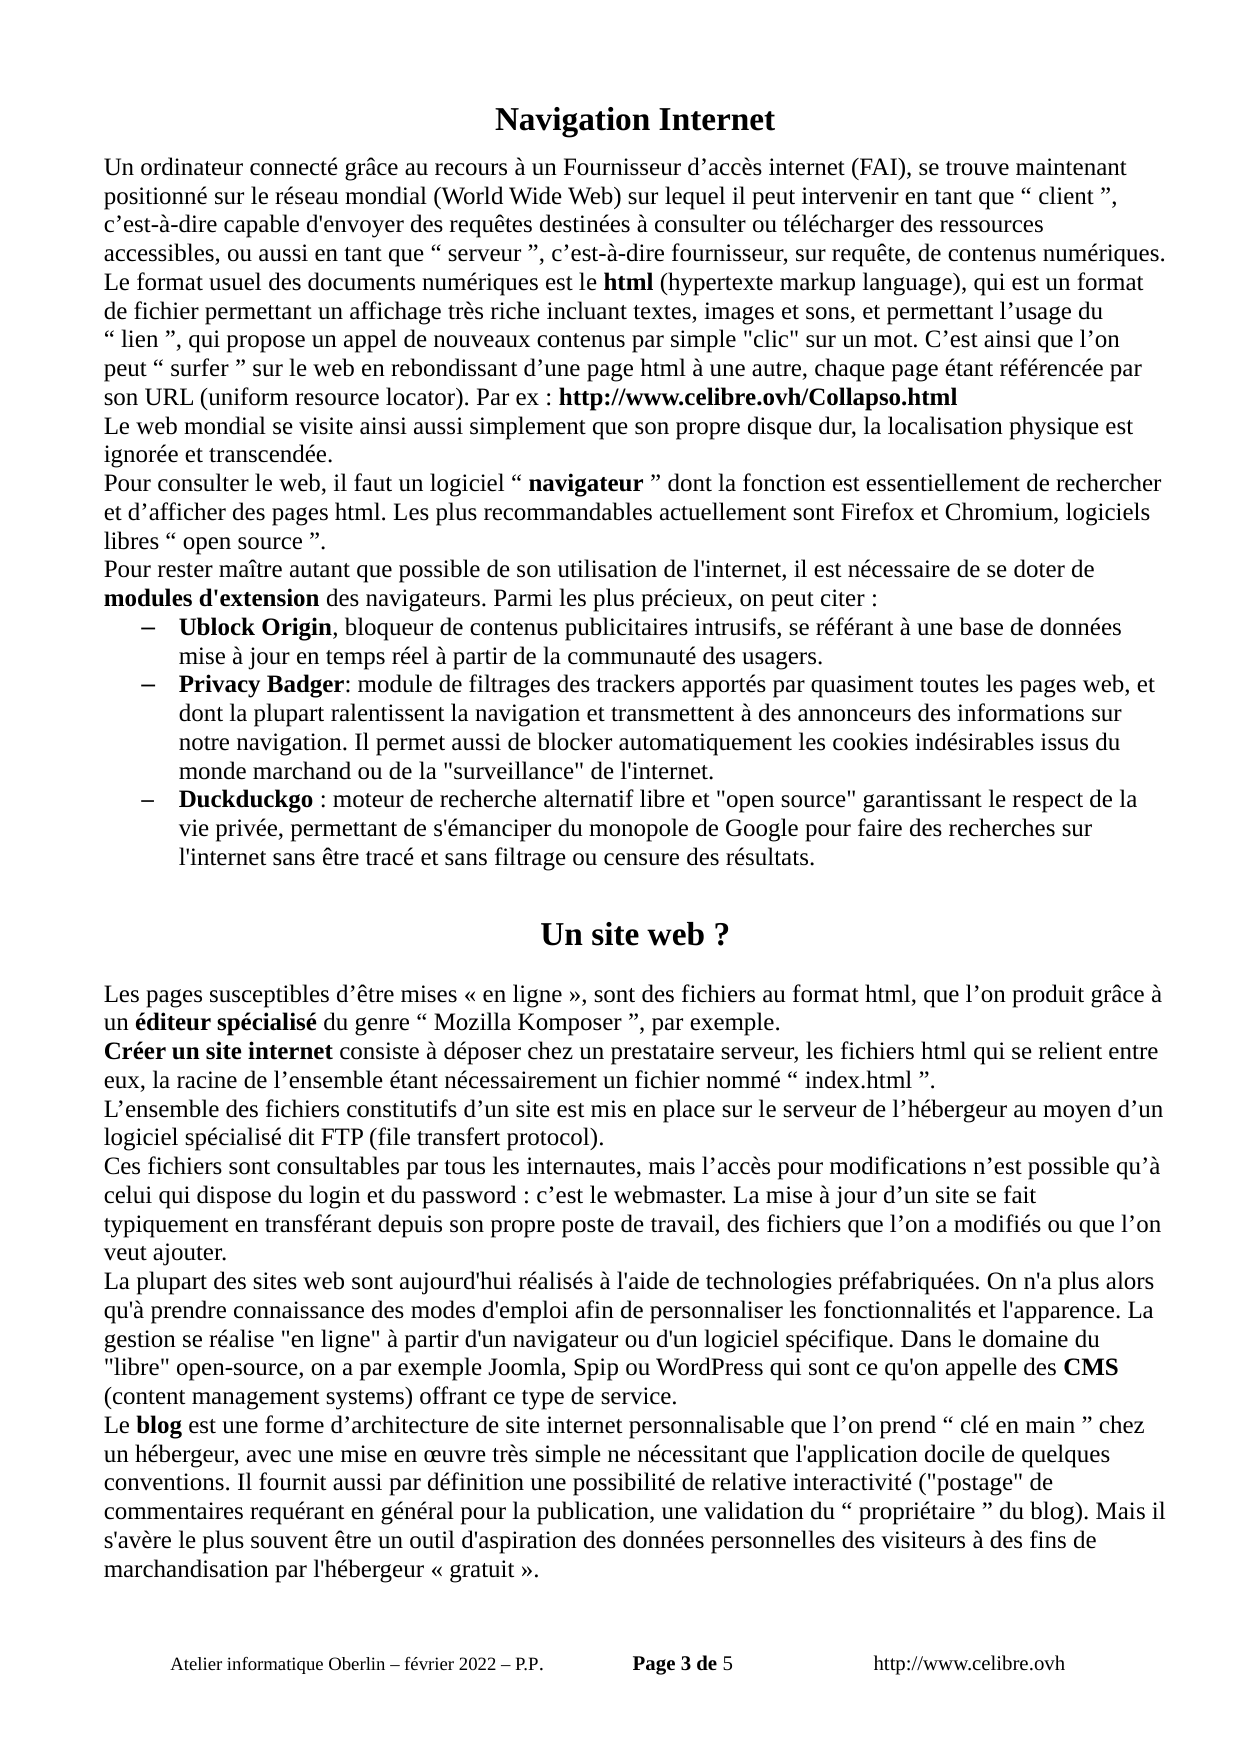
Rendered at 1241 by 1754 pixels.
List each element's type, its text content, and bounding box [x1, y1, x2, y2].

text Créer un site internet consiste à déposer chez un prestataire serveur, les fichiers html qui se relient entre eux, la racine de l’ensemble étant nécessairement un fichier nommé “ index.html ”. [103, 1036, 1167, 1094]
text Ces fichiers sont consultables par tous les internautes, mais l’accès pour modifications n’est possible qu’à celui qui dispose du login et du password : c’est le webmaster. La mise à jour d’un site se fait typiquement en transférant depuis son propre poste de travail, des fichiers que l’on a modifiés ou que l’on veut ajouter. [103, 1151, 1167, 1266]
text Un site web ? [103, 914, 1167, 952]
subtitle Navigation Internet [103, 99, 1167, 137]
text La plupart des sites web sont aujourd'hui réalisés à l'aide de technologies préfabriquées. On n'a plus alors qu'à prendre connaissance des modes d'emploi afin de personnaliser les fonctionnalités et l'apparence. La gestion se réalise "en ligne" à partir d'un navigateur ou d'un logiciel spécifique. Dans le domaine du "libre" open-source, on a par exemple Joomla, Spip ou WordPress qui sont ce qu'on appelle des CMS (content management systems) offrant ce type de service. [103, 1266, 1167, 1410]
list Privacy Badger: module de filtrages des trackers apportés par quasiment toutes les pages web, et dont la plupart ralentissent la navigation et transmettent à des annonceurs des informations sur notre navigation. Il permet aussi de blocker automatiquement les cookies indésirables issus du monde marchand ou de la "surveillance" de l'internet. [141, 669, 1167, 784]
text Pour consulter le web, il faut un logiciel “ navigateur ” dont la fonction est essentiellement de rechercher et d’afficher des pages html. Les plus recommandables actuellement sont Firefox et Chromium, logiciels libres “ open source ”. [103, 468, 1167, 554]
text L’ensemble des fichiers constitutifs d’un site est mis en place sur le serveur de l’hébergeur au moyen d’un logiciel spécialisé dit FTP (file transfert protocol). [103, 1094, 1167, 1151]
list Ublock Origin, bloqueur de contenus publicitaires intrusifs, se référant à une base de données mise à jour en temps réel à partir de la communauté des usagers. [141, 612, 1167, 669]
text Pour rester maître autant que possible de son utilisation de l'internet, il est nécessaire de se doter de modules d'extension des navigateurs. Parmi les plus précieux, on peut citer : [103, 554, 1167, 612]
text Le blog est une forme d’architecture de site internet personnalisable que l’on prend “ clé en main ” chez un hébergeur, avec une mise en œuvre très simple ne nécessitant que l'application docile de quelques conventions. Il fournit aussi par définition une possibilité de relative interactivité ("postage" de commentaires requérant en général pour la publication, une validation du “ propriétaire ” du blog). Mais il s'avère le plus souvent être un outil d'aspiration des données personnelles des visiteurs à des fins de marchandisation par l'hébergeur « gratuit ». [103, 1410, 1167, 1582]
list Duckduckgo : moteur de recherche alternatif libre et "open source" garantissant le respect de la vie privée, permettant de s'émanciper du monopole de Google pour faire des recherches sur l'internet sans être tracé et sans filtrage ou censure des résultats. [141, 784, 1167, 871]
text Les pages susceptibles d’être mises « en ligne », sont des fichiers au format html, que l’on produit grâce à un éditeur spécialisé du genre “ Mozilla Komposer ”, par exemple. [103, 979, 1167, 1036]
text Un ordinateur connecté grâce au recours à un Fournisseur d’accès internet (FAI), se trouve maintenant positionné sur le réseau mondial (World Wide Web) sur lequel il peut intervenir en tant que “ client ”, c’est-à-dire capable d'envoyer des requêtes destinées à consulter ou télécharger des ressources accessibles, ou aussi en tant que “ serveur ”, c’est-à-dire fournisseur, sur requête, de contenus numériques. Le format usuel des documents numériques est le html (hypertexte markup language), qui est un format de fichier permettant un affichage très riche incluant textes, images et sons, et permettant l’usage du “ lien ”, qui propose un appel de nouveaux contenus par simple "clic" sur un mot. C’est ainsi que l’on peut “ surfer ” sur le web en rebondissant d’une page html à une autre, chaque page étant référencée par son URL (uniform resource locator). Par ex : http://www.celibre.ovh/Collapso.html [103, 152, 1167, 411]
text Le web mondial se visite ainsi aussi simplement que son propre disque dur, la localisation physique est ignorée et transcendée. [103, 411, 1167, 468]
